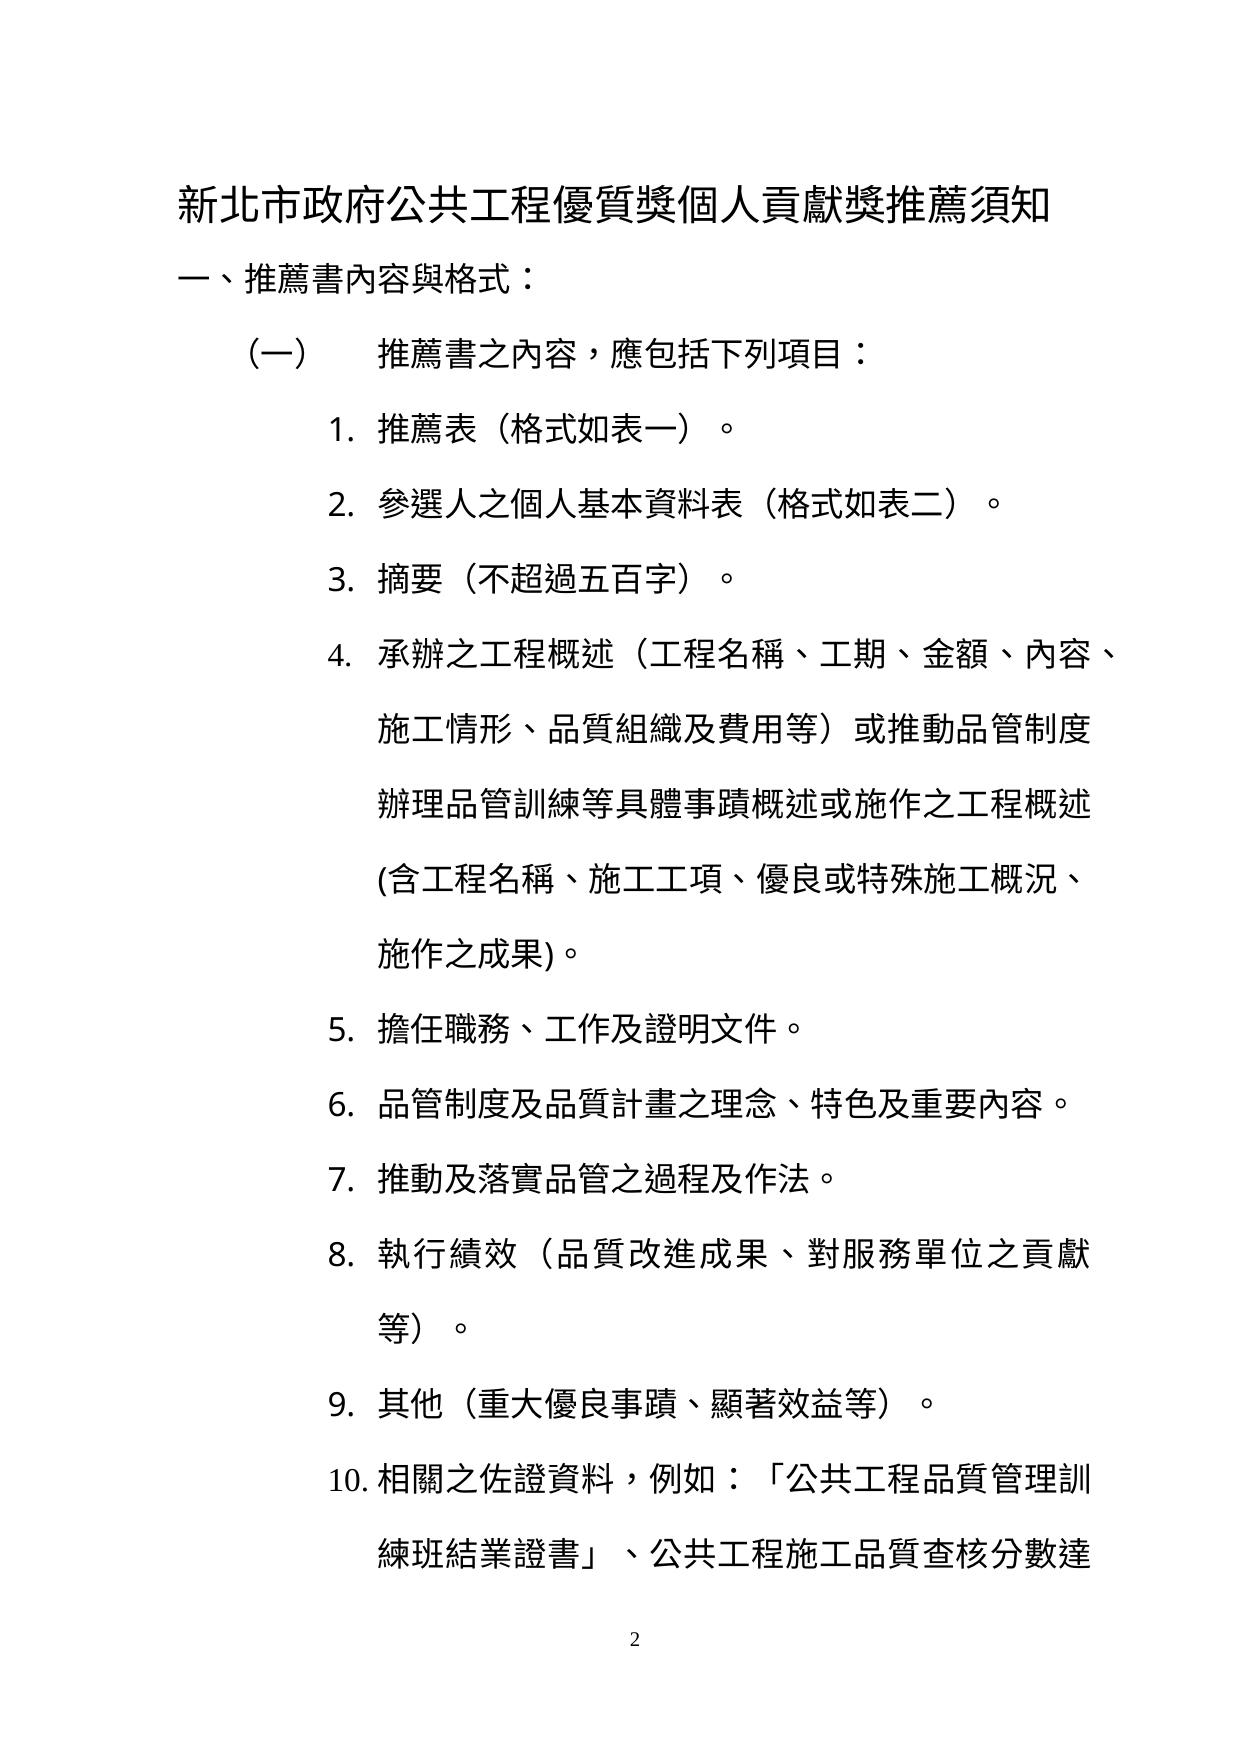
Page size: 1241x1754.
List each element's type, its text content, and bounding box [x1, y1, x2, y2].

list 推薦書內容與格式： [177, 239, 1092, 314]
list 推薦表（格式如表一）。 [327, 389, 1092, 464]
list 執行績效（品質改進成果、對服務單位之貢獻等）。 [327, 1214, 1092, 1364]
list 擔任職務、工作及證明文件。 [327, 989, 1092, 1064]
text 新北市政府公共工程優質獎個人貢獻獎推薦須知 [177, 164, 1092, 239]
list 推動及落實品管之過程及作法。 [327, 1139, 1092, 1214]
list 其他（重大優良事蹟、顯著效益等）。 [327, 1364, 1092, 1439]
list 相關之佐證資料，例如：「公共工程品質管理訓練班結業證書」、公共工程施工品質查核分數達 [327, 1439, 1092, 1589]
list 摘要（不超過五百字）。 [327, 539, 1092, 614]
list 推薦書之內容，應包括下列項目： [227, 314, 1092, 389]
list 參選人之個人基本資料表（格式如表二）。 [327, 464, 1092, 539]
list 品管制度及品質計畫之理念、特色及重要內容。 [327, 1064, 1092, 1139]
list 承辦之工程概述（工程名稱、工期、金額、內容、施工情形、品質組織及費用等）或推動品管制度辦理品管訓練等具體事蹟概述或施作之工程概述(含工程名稱、施工工項、優良或特殊施工概況、施作之成果)。 [327, 614, 1092, 989]
